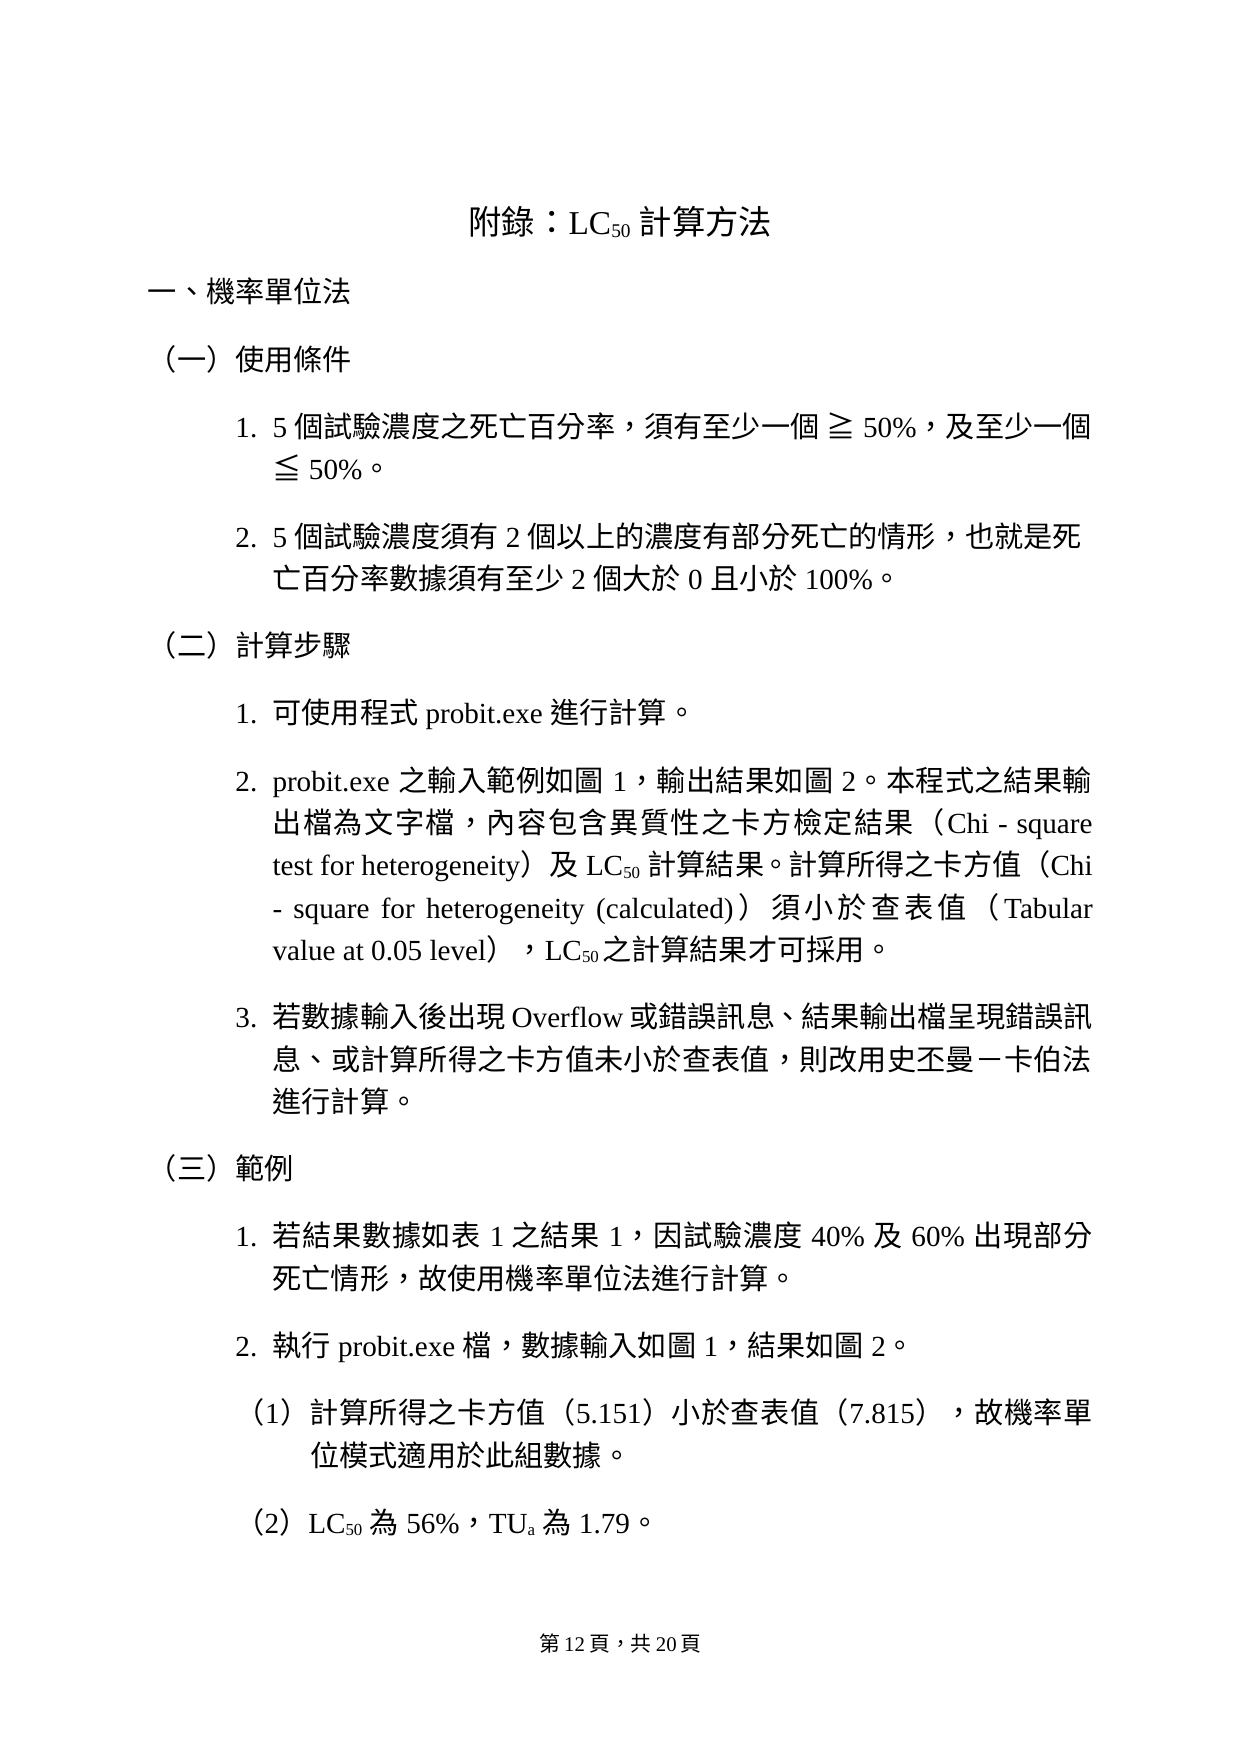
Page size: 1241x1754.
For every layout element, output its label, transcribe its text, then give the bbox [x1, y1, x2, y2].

text 1. 若結果數據如表 1之結果 1，因試驗濃度 40% 及 60% 出現部分死亡情形，故使用機率單位法進行計算。 [235, 1213, 1092, 1297]
text 2. probit.exe 之輸入範例如圖 1，輸出結果如圖 2。本程式之結果輸出檔為文字檔，內容包含異質性之卡方檢定結果（Chi - square test for heterogeneity）及 LC50 計算結果。計算所得之卡方值（Chi - square for heterogeneity (calculated)）須小於查表值（Tabular value at 0.05 level），LC50之計算結果才可採用。 [235, 757, 1092, 969]
text （1）計算所得之卡方值（5.151）小於查表值（7.815），故機率單位模式適用於此組數據。 [235, 1390, 1092, 1474]
text 2. 執行 probit.exe 檔，數據輸入如圖 1，結果如圖 2。 [235, 1322, 1092, 1365]
text 3. 若數據輸入後出現Overflow或錯誤訊息、結果輸出檔呈現錯誤訊息、或計算所得之卡方值未小於查表值，則改用史丕曼－卡伯法進行計算。 [235, 994, 1092, 1121]
text 一、機率單位法 [148, 269, 1092, 311]
text （一）使用條件 [148, 336, 1092, 378]
text 1. 可使用程式 probit.exe 進行計算。 [235, 690, 1092, 732]
text 1. 5 個試驗濃度之死亡百分率，須有至少一個 ≧ 50%，及至少一個 ≦ 50%。 [235, 403, 1092, 488]
text （2）LC50 為 56%，TUa 為 1.79。 [235, 1499, 1092, 1542]
text 2. 5 個試驗濃度須有 2 個以上的濃度有部分死亡的情形，也就是死亡百分率數據須有至少 2 個大於 0 且小於 100%。 [235, 513, 1092, 598]
text （二）計算步驟 [148, 623, 1092, 665]
text （三）範例 [148, 1146, 1092, 1188]
text 附錄：LC50 計算方法 [148, 196, 1092, 244]
